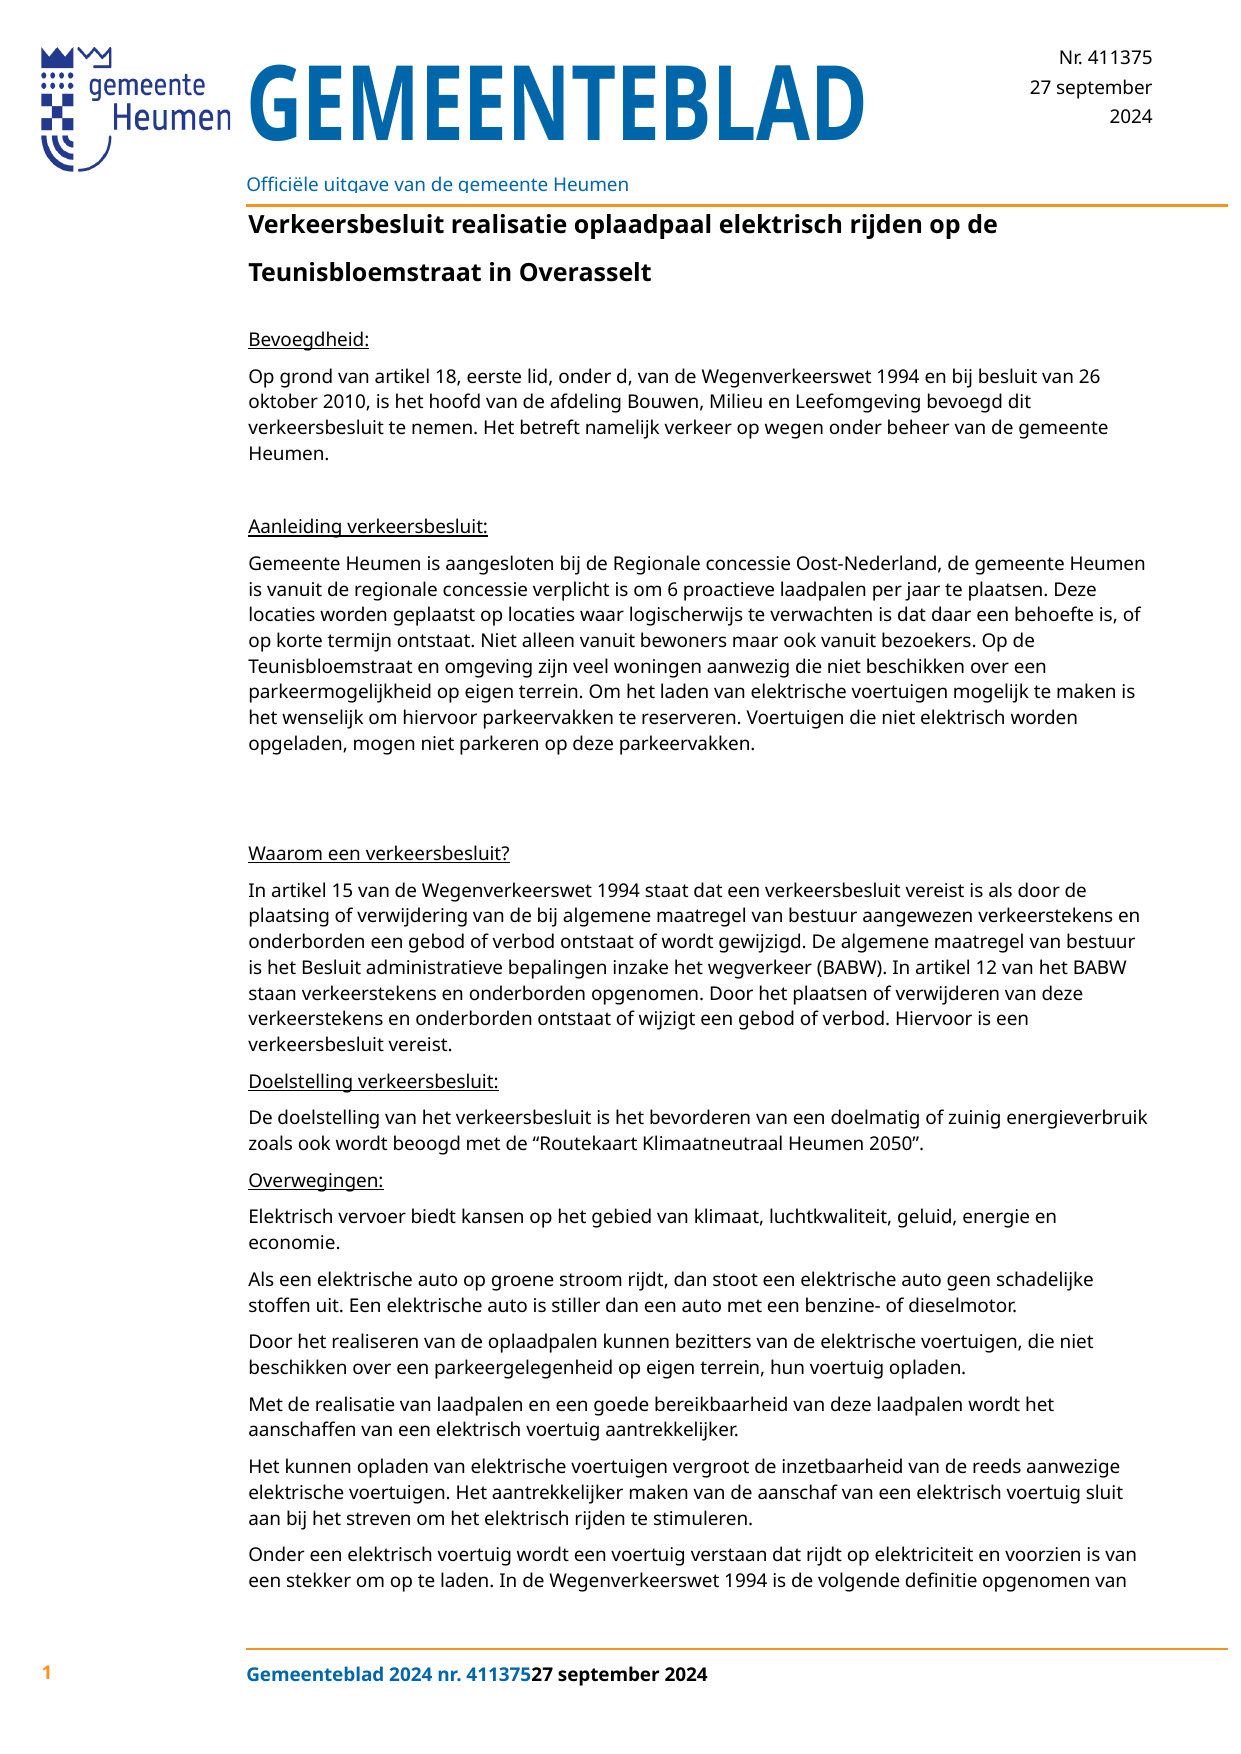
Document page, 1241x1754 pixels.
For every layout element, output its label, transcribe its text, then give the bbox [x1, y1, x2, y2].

picture [41, 47, 231, 172]
text Verkeersbesluit realisatie oplaadpaal elektrisch rijden op de Teunisbloemstraat in Overasselt [248, 207, 1152, 288]
text Bevoegdheid: [248, 326, 1152, 352]
text Doelstelling verkeersbesluit: [248, 1068, 1152, 1094]
text Waarom een verkeersbesluit? [248, 840, 1152, 866]
text Gemeente Heumen is aangesloten bij de Regionale concessie Oost-Nederland, de gemeente Heumen is vanuit de regionale concessie verplicht is om 6 proactieve laadpalen per jaar te plaatsen. Deze locaties worden geplaatst op locaties waar logischerwijs te verwachten is dat daar een behoefte is, of op korte termijn ontstaat. Niet alleen vanuit bewoners maar ook vanuit bezoekers. Op de Teunisbloemstraat en omgeving zijn veel woningen aanwezig die niet beschikken over een parkeermogelijkheid op eigen terrein. Om het laden van elektrische voertuigen mogelijk te maken is het wenselijk om hiervoor parkeervakken te reserveren. Voertuigen die niet elektrisch worden opgeladen, mogen niet parkeren op deze parkeervakken. [248, 550, 1152, 756]
text Door het realiseren van de oplaadpalen kunnen bezitters van de elektrische voertuigen, die niet beschikken over een parkeergelegenheid op eigen terrein, hun voertuig opladen. [248, 1328, 1152, 1380]
text Op grond van artikel 18, eerste lid, onder d, van de Wegenverkeerswet 1994 en bij besluit van 26 oktober 2010, is het hoofd van de afdeling Bouwen, Milieu en Leefomgeving bevoegd dit verkeersbesluit te nemen. Het betreft namelijk verkeer op wegen onder beheer van de gemeente Heumen. [248, 363, 1152, 466]
text Elektrisch vervoer biedt kansen op het gebied van klimaat, luchtkwaliteit, geluid, energie en economie. [248, 1204, 1152, 1255]
text Onder een elektrisch voertuig wordt een voertuig verstaan dat rijdt op elektriciteit en voorzien is van een stekker om op te laden. In de Wegenverkeerswet 1994 is de volgende definitie opgenomen van [248, 1541, 1152, 1593]
text Overwegingen: [248, 1167, 1152, 1193]
text In artikel 15 van de Wegenverkeerswet 1994 staat dat een verkeersbesluit vereist is als door de plaatsing of verwijdering van de bij algemene maatregel van bestuur aangewezen verkeerstekens en onderborden een gebod of verbod ontstaat of wordt gewijzigd. De algemene maatregel van bestuur is het Besluit administratieve bepalingen inzake het wegverkeer (BABW). In artikel 12 van het BABW staan verkeerstekens en onderborden opgenomen. Door het plaatsen of verwijderen van deze verkeerstekens en onderborden ontstaat of wijzigt een gebod of verbod. Hiervoor is een verkeersbesluit vereist. [248, 877, 1152, 1057]
text Met de realisatie van laadpalen en een goede bereikbaarheid van deze laadpalen wordt het aanschaffen van een elektrisch voertuig aantrekkelijker. [248, 1391, 1152, 1442]
text Als een elektrische auto op groene stroom rijdt, dan stoot een elektrische auto geen schadelijke stoffen uit. Een elektrische auto is stiller dan een auto met een benzine- of dieselmotor. [248, 1266, 1152, 1317]
text De doelstelling van het verkeersbesluit is het bevorderen van een doelmatig of zuinig energieverbruik zoals ook wordt beoogd met de “Routekaart Klimaatneutraal Heumen 2050”. [248, 1104, 1152, 1156]
text Aanleiding verkeersbesluit: [248, 513, 1152, 539]
text Het kunnen opladen van elektrische voertuigen vergroot de inzetbaarheid van de reeds aanwezige elektrische voertuigen. Het aantrekkelijker maken van de aanschaf van een elektrisch voertuig sluit aan bij het streven om het elektrisch rijden te stimuleren. [248, 1453, 1152, 1530]
